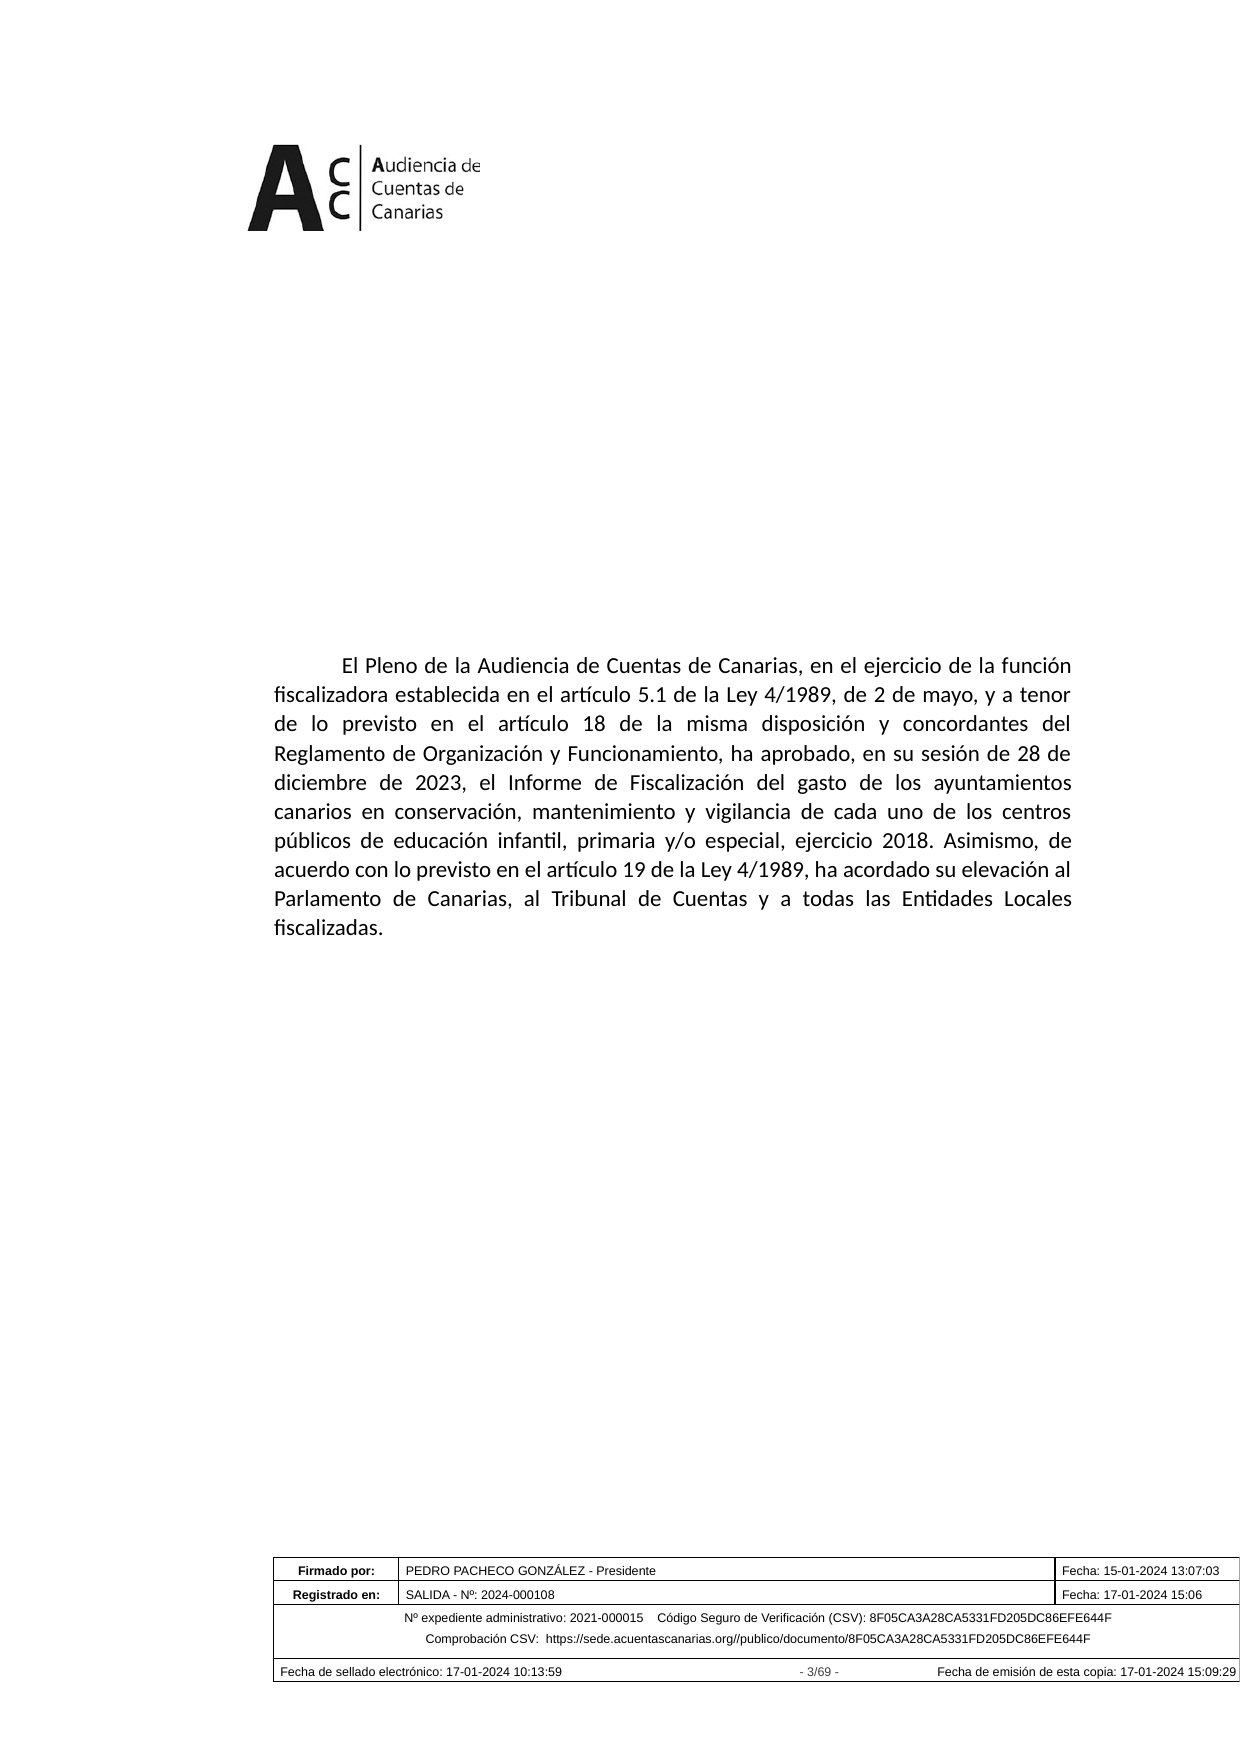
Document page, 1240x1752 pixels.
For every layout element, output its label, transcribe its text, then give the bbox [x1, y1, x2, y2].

text El Pleno de la Audiencia de Cuentas de Canarias, en el ejercicio de la función fiscalizadora establecida en el artículo 5.1 de la Ley 4/1989, de 2 de mayo, y a tenor de lo previsto en el artículo 18 de la misma disposición y concordantes del Reglamento de Organización y Funcionamiento, ha aprobado, en su sesión de 28 de diciembre de 2023, el Informe de Fiscalización del gasto de los ayuntamientos canarios en conservación, mantenimiento y vigilancia de cada uno de los centros públicos de educación infantil, primaria y/o especial, ejercicio 2018. Asimismo, de acuerdo con lo previsto en el artículo 19 de la Ley 4/1989, ha acordado su elevación al Parlamento de Canarias, al Tribunal de Cuentas y a todas las Entidades Locales fiscalizadas. [274, 651, 1073, 941]
